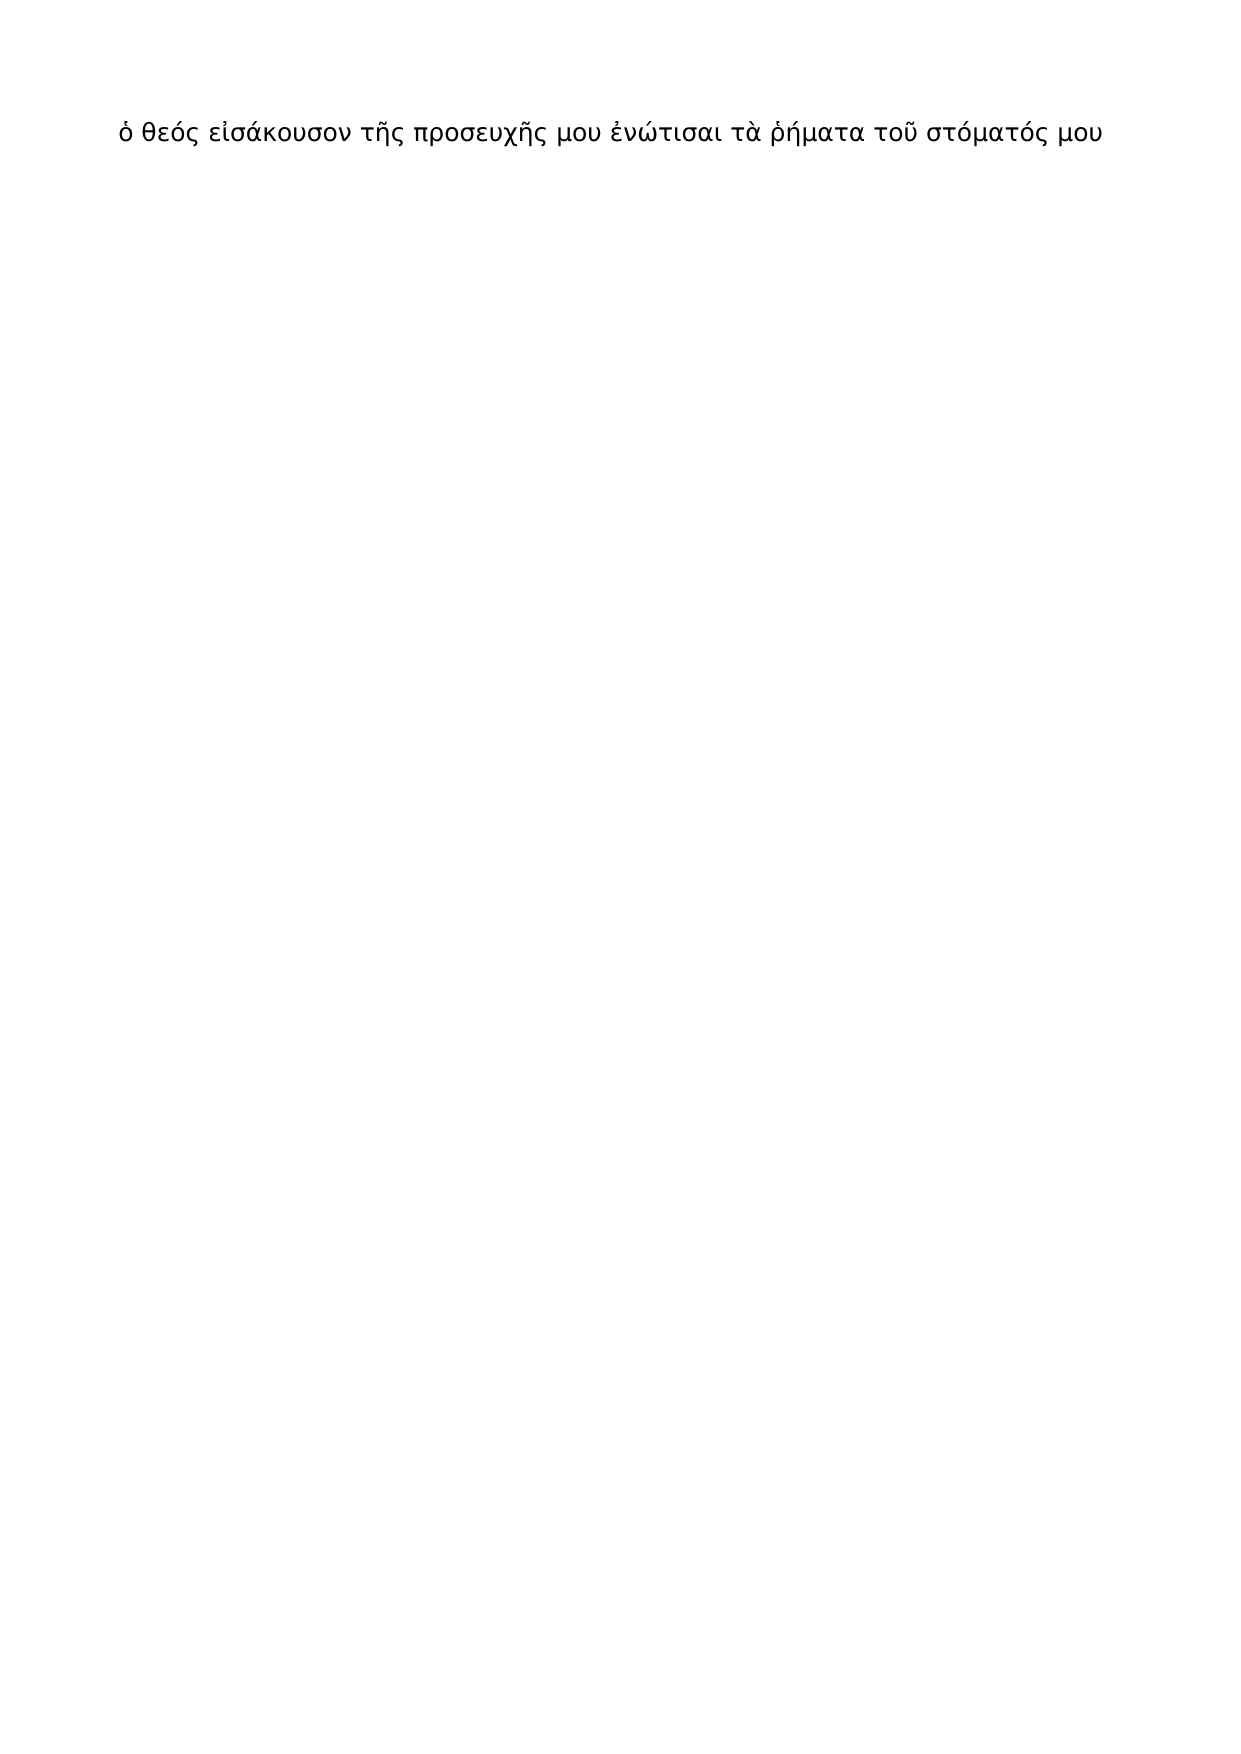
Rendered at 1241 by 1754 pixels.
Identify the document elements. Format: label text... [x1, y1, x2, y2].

text ὁ θεός εἰσάκουσον τῆς προσευχῆς μου ἐνώτισαι τὰ ῥήματα τοῦ στόματός μου [118, 118, 1122, 147]
